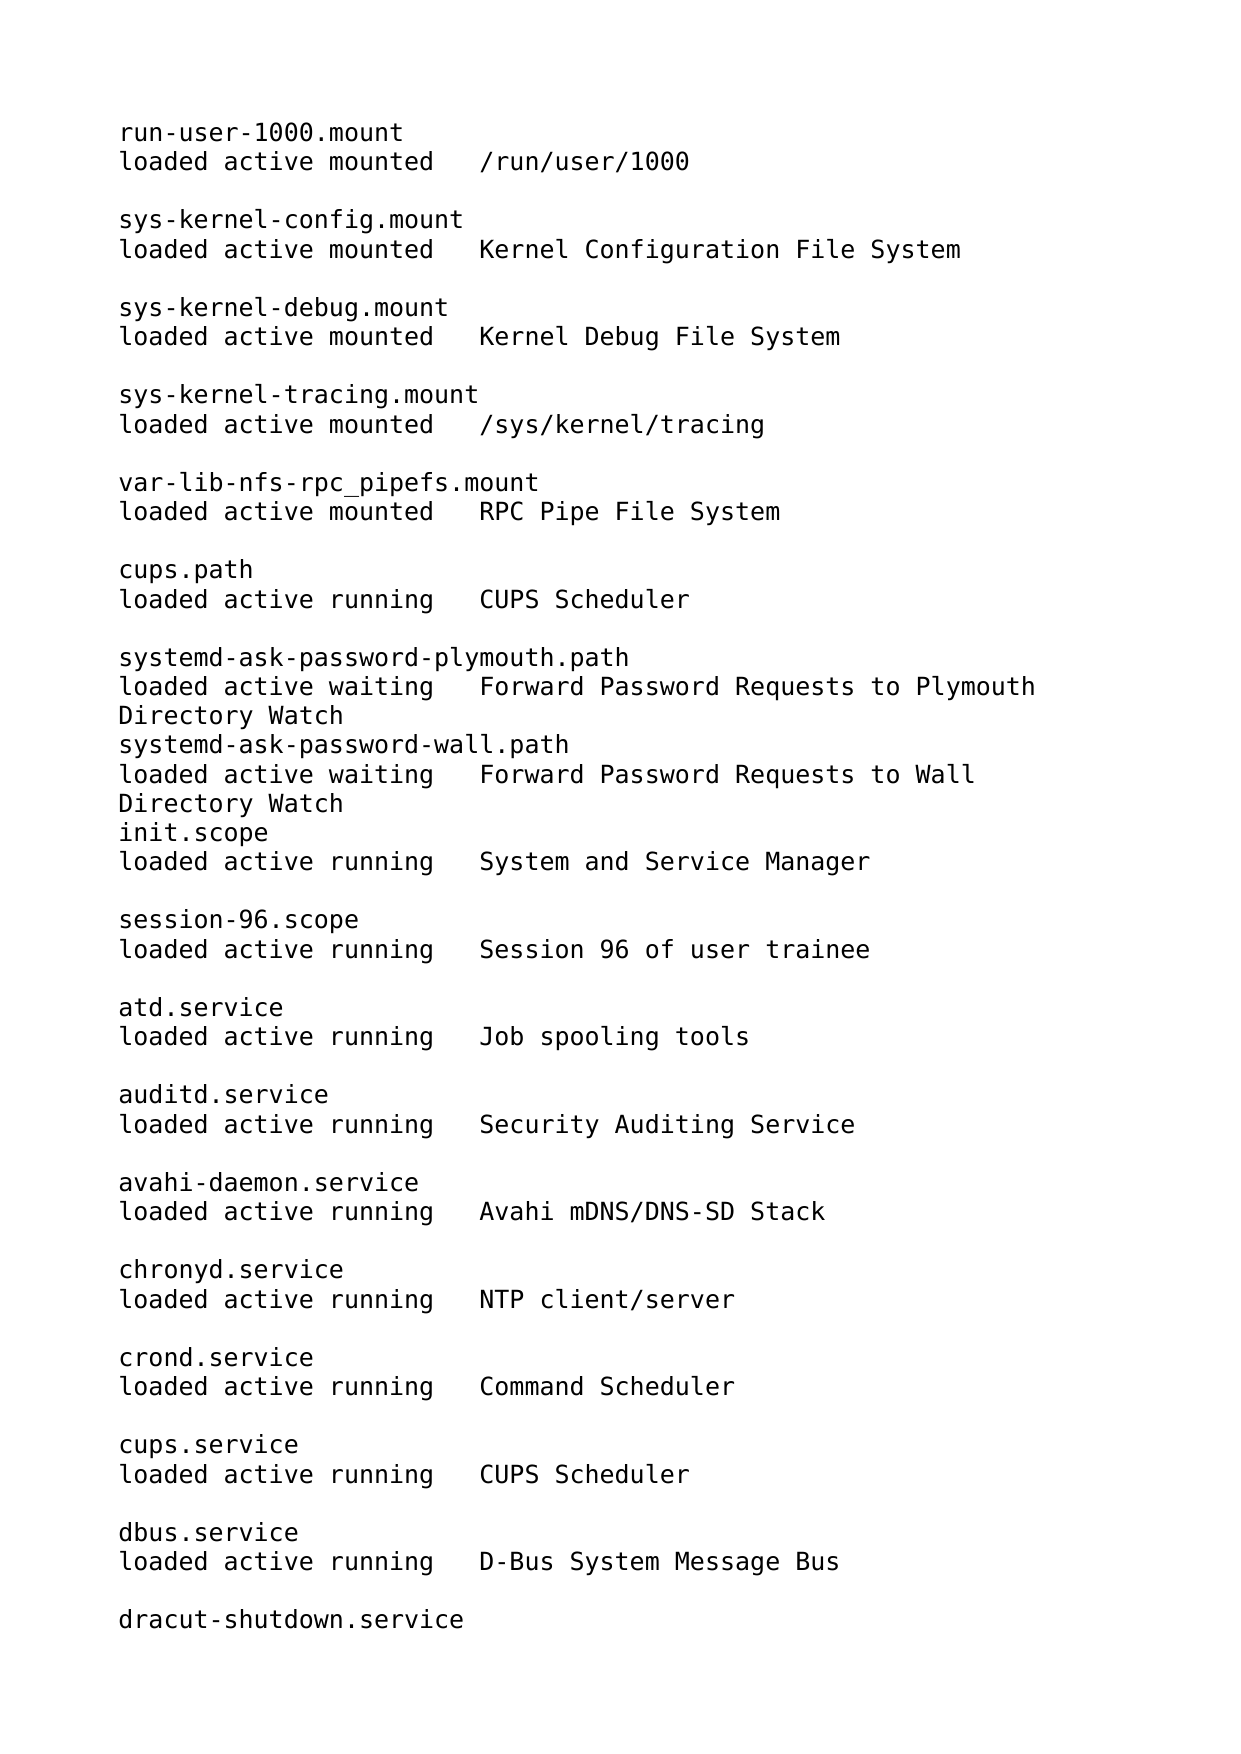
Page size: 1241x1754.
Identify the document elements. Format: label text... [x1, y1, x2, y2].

text run-user-1000.mount loaded active mounted /run/user/1000 sys-kernel-config.mount loaded active mounted Kernel Configuration File System sys-kernel-debug.mount loaded active mounted Kernel Debug File System sys-kernel-tracing.mount loaded active mounted /sys/kernel/tracing var-lib-nfs-rpc_pipefs.mount loaded active mounted RPC Pipe File System cups.path loaded active running CUPS Scheduler systemd-ask-password-plymouth.path loaded active waiting Forward Password Requests to Plymouth Directory Watch systemd-ask-password-wall.path loaded active waiting Forward Password Requests to Wall Directory Watch init.scope loaded active running System and Service Manager session-96.scope loaded active running Session 96 of user trainee atd.service loaded active running Job spooling tools auditd.service loaded active running Security Auditing Service avahi-daemon.service loaded active running Avahi mDNS/DNS-SD Stack chronyd.service loaded active running NTP client/server crond.service loaded active running Command Scheduler cups.service loaded active running CUPS Scheduler dbus.service loaded active running D-Bus System Message Bus dracut-shutdown.service [118, 118, 1122, 1635]
